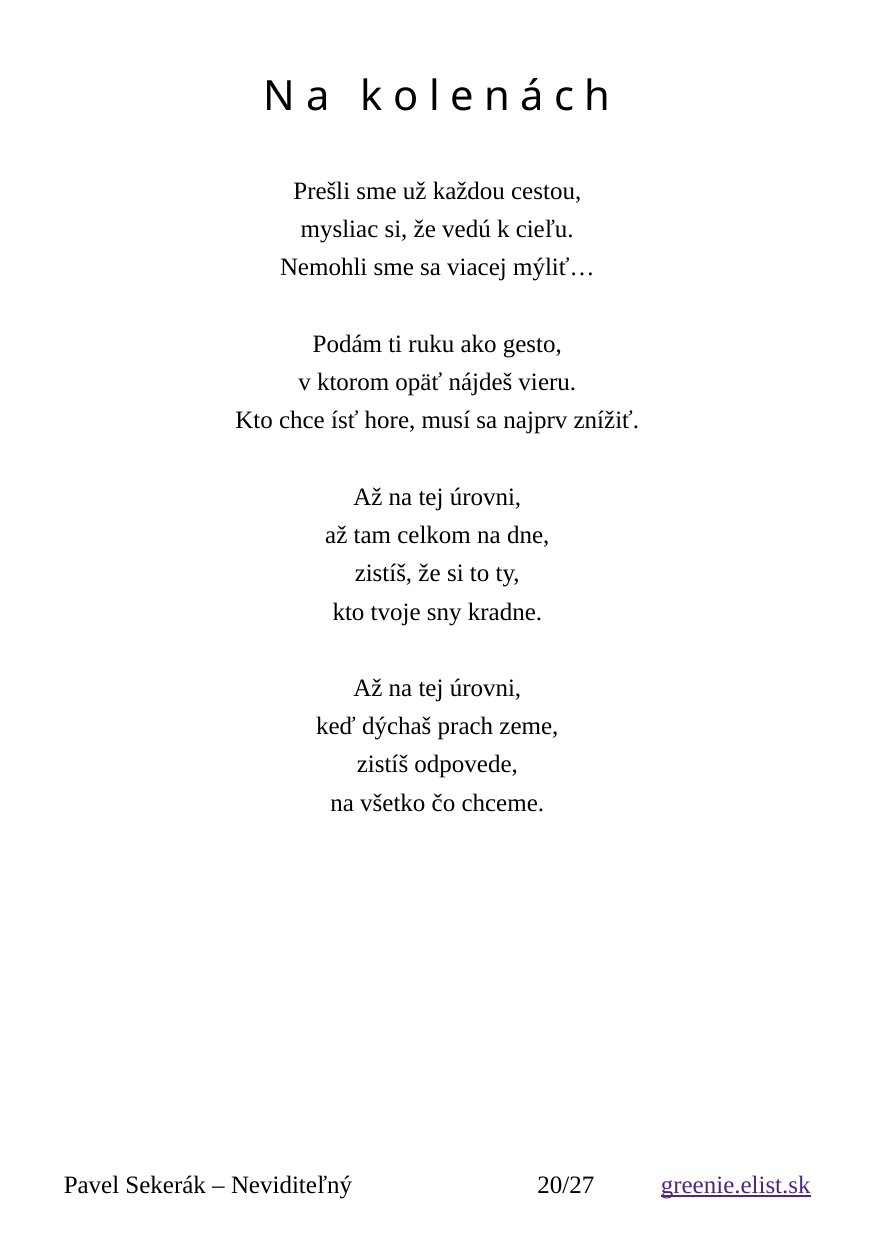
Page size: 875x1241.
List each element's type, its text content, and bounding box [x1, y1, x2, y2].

text Kto chce ísť hore, musí sa najprv znížiť. [41, 405, 833, 434]
text Až na tej úrovni, [41, 482, 833, 511]
text zistíš odpovede, [41, 749, 833, 778]
text Podám ti ruku ako gesto, [41, 329, 833, 358]
text až tam celkom na dne, [41, 520, 833, 549]
text zistíš, že si to ty, [41, 558, 833, 587]
text v ktorom opäť nájdeš vieru. [41, 367, 833, 396]
text na všetko čo chceme. [41, 788, 833, 816]
text Až na tej úrovni, [41, 673, 833, 702]
text Nemohli sme sa viacej mýliť… [41, 252, 833, 281]
text keď dýchaš prach zeme, [41, 711, 833, 740]
text mysliac si, že vedú k cieľu. [41, 214, 833, 243]
text Prešli sme už každou cestou, [41, 176, 833, 205]
text kto tvoje sny kradne. [41, 597, 833, 625]
subtitle Na kolenách [41, 66, 833, 123]
